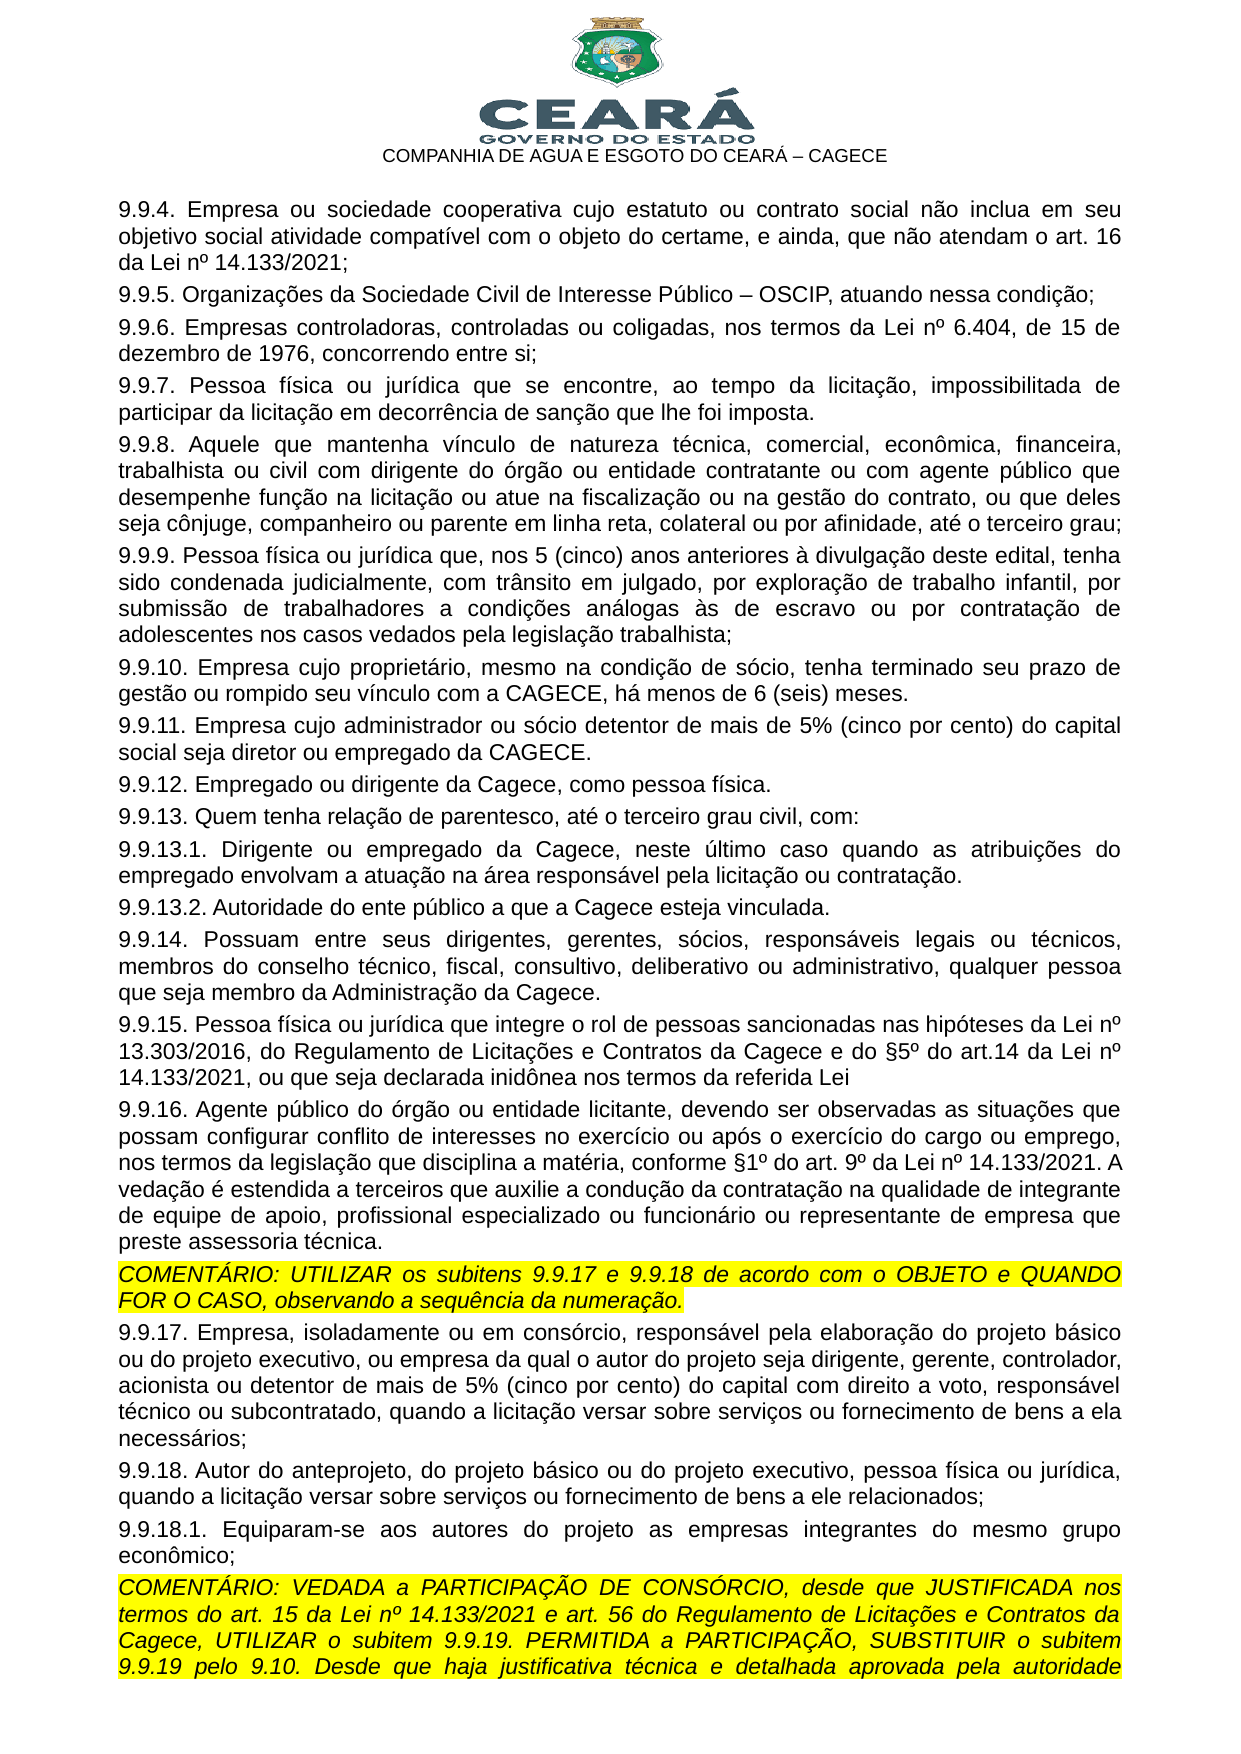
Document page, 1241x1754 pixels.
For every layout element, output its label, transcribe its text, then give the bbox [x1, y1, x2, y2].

text 9.9.10. Empresa cujo proprietário, mesmo na condição de sócio, tenha terminado seu prazo de gestão ou rompido seu vínculo com a CAGECE, há menos de 6 (seis) meses. [118, 654, 1122, 706]
text 9.9.13.1. Dirigente ou empregado da Cagece, neste último caso quando as atribuições do empregado envolvam a atuação na área responsável pela licitação ou contratação. [118, 836, 1122, 888]
text 9.9.8. Aquele que mantenha vínculo de natureza técnica, comercial, econômica, financeira, trabalhista ou civil com dirigente do órgão ou entidade contratante ou com agente público que desempenhe função na licitação ou atue na fiscalização ou na gestão do contrato, ou que deles seja cônjuge, companheiro ou parente em linha reta, colateral ou por afinidade, até o terceiro grau; [118, 431, 1122, 536]
text 9.9.14. Possuam entre seus dirigentes, gerentes, sócios, responsáveis legais ou técnicos, membros do conselho técnico, fiscal, consultivo, deliberativo ou administrativo, qualquer pessoa que seja membro da Administração da Cagece. [118, 926, 1122, 1006]
text 9.9.18. Autor do anteprojeto, do projeto básico ou do projeto executivo, pessoa física ou jurídica, quando a licitação versar sobre serviços ou fornecimento de bens a ele relacionados; [118, 1457, 1122, 1509]
text 9.9.13.2. Autoridade do ente público a que a Cagece esteja vinculada. [118, 894, 1122, 921]
text 9.9.6. Empresas controladoras, controladas ou coligadas, nos termos da Lei nº 6.404, de 15 de dezembro de 1976, concorrendo entre si; [118, 314, 1122, 366]
text COMENTÁRIO: VEDADA a PARTICIPAÇÃO DE CONSÓRCIO, desde que JUSTIFICADA nos termos do art. 15 da Lei nº 14.133/2021 e art. 56 do Regulamento de Licitações e Contratos da Cagece, UTILIZAR o subitem 9.9.19. PERMITIDA a PARTICIPAÇÃO, SUBSTITUIR o subitem 9.9.19 pelo 9.10. Desde que haja justificativa técnica e detalhada aprovada pela autoridade [118, 1574, 1122, 1679]
text 9.9.16. Agente público do órgão ou entidade licitante, devendo ser observadas as situações que possam configurar conflito de interesses no exercício ou após o exercício do cargo ou emprego, nos termos da legislação que disciplina a matéria, conforme §1º do art. 9º da Lei nº 14.133/2021. A vedação é estendida a terceiros que auxilie a condução da contratação na qualidade de integrante de equipe de apoio, profissional especializado ou funcionário ou representante de empresa que preste assessoria técnica. [118, 1096, 1122, 1254]
picture [453, 12, 782, 148]
text 9.9.5. Organizações da Sociedade Civil de Interesse Público – OSCIP, atuando nessa condição; [118, 281, 1122, 308]
text 9.9.17. Empresa, isoladamente ou em consórcio, responsável pela elaboração do projeto básico ou do projeto executivo, ou empresa da qual o autor do projeto seja dirigente, gerente, controlador, acionista ou detentor de mais de 5% (cinco por cento) do capital com direito a voto, responsável técnico ou subcontratado, quando a licitação versar sobre serviços ou fornecimento de bens a ela necessários; [118, 1319, 1122, 1451]
text 9.9.15. Pessoa física ou jurídica que integre o rol de pessoas sancionadas nas hipóteses da Lei nº 13.303/2016, do Regulamento de Licitações e Contratos da Cagece e do §5º do art.14 da Lei nº 14.133/2021, ou que seja declarada inidônea nos termos da referida Lei [118, 1011, 1122, 1091]
text 9.9.7. Pessoa física ou jurídica que se encontre, ao tempo da licitação, impossibilitada de participar da licitação em decorrência de sanção que lhe foi imposta. [118, 372, 1122, 425]
text 9.9.9. Pessoa física ou jurídica que, nos 5 (cinco) anos anteriores à divulgação deste edital, tenha sido condenada judicialmente, com trânsito em julgado, por exploração de trabalho infantil, por submissão de trabalhadores a condições análogas às de escravo ou por contratação de adolescentes nos casos vedados pela legislação trabalhista; [118, 542, 1122, 648]
text 9.9.18.1. Equiparam-se aos autores do projeto as empresas integrantes do mesmo grupo econômico; [118, 1516, 1122, 1568]
text 9.9.12. Empregado ou dirigente da Cagece, como pessoa física. [118, 771, 1122, 797]
text 9.9.11. Empresa cujo administrador ou sócio detentor de mais de 5% (cinco por cento) do capital social seja diretor ou empregado da CAGECE. [118, 712, 1122, 765]
text 9.9.13. Quem tenha relação de parentesco, até o terceiro grau civil, com: [118, 803, 1122, 829]
text 9.9.4. Empresa ou sociedade cooperativa cujo estatuto ou contrato social não inclua em seu objetivo social atividade compatível com o objeto do certame, e ainda, que não atendam o art. 16 da Lei nº 14.133/2021; [118, 196, 1122, 275]
text COMENTÁRIO: UTILIZAR os subitens 9.9.17 e 9.9.18 de acordo com o OBJETO e QUANDO FOR O CASO, observando a sequência da numeração. [118, 1261, 1122, 1313]
